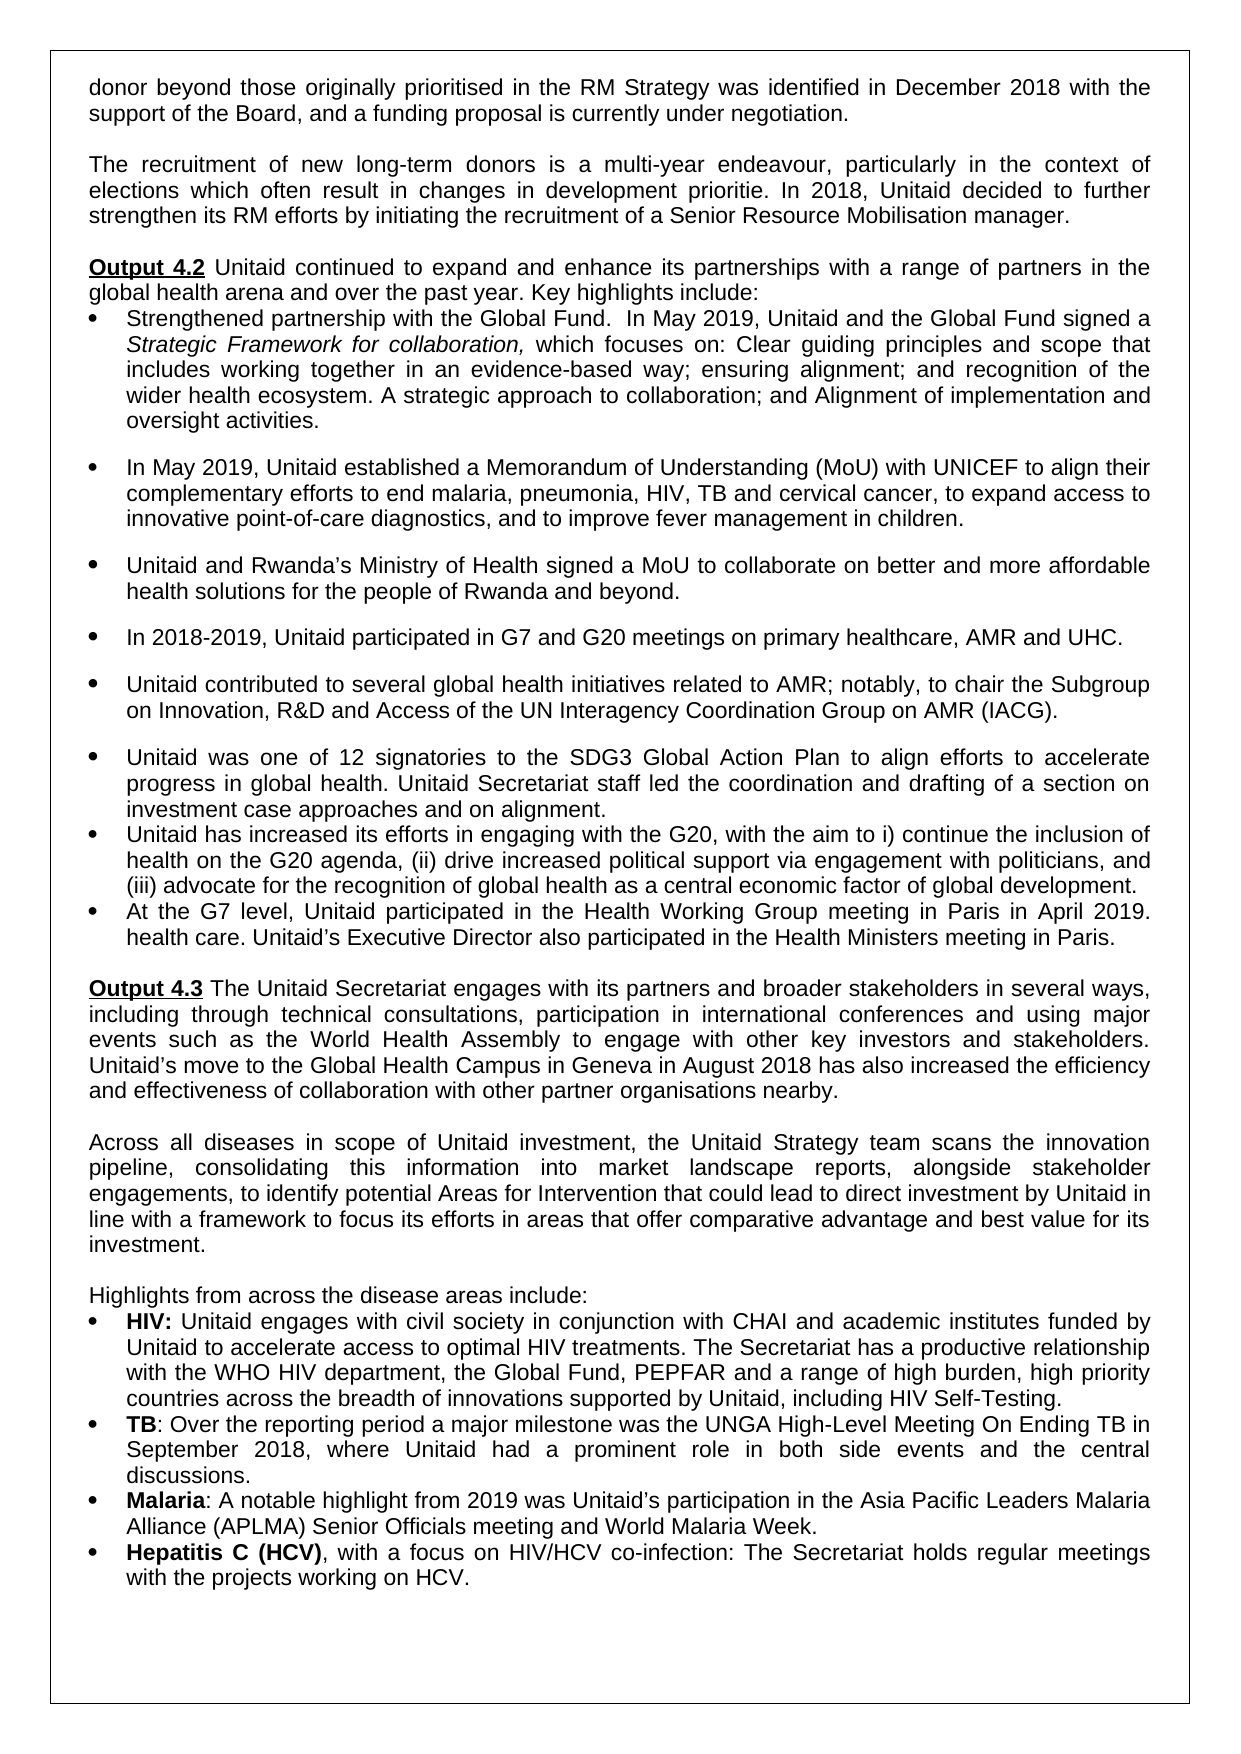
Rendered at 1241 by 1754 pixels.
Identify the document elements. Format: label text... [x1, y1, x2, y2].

list Unitaid has increased its efforts in engaging with the G20, with the aim to i) continue the inclusion of health on the G20 agenda, (ii) drive increased political support via engagement with politicians, and (iii) advocate for the recognition of global health as a central economic factor of global development. [89, 822, 1152, 899]
list Unitaid contributed to several global health initiatives related to AMR; notably, to chair the Subgroup on Innovation, R&D and Access of the UN Interagency Coordination Group on AMR (IACG). [89, 672, 1152, 724]
list Hepatitis C (HCV), with a focus on HIV/HCV co-infection: The Secretariat holds regular meetings with the projects working on HCV. [89, 1539, 1152, 1591]
list In May 2019, Unitaid established a Memorandum of Understanding (MoU) with UNICEF to align their complementary efforts to end malaria, pneumonia, HIV, TB and cervical cancer, to expand access to innovative point-of-care diagnostics, and to improve fever management in children. [89, 454, 1152, 531]
text The recruitment of new long-term donors is a multi-year endeavour, particularly in the context of elections which often result in changes in development prioritie. In 2018, Unitaid decided to further strengthen its RM efforts by initiating the recruitment of a Senior Resource Mobilisation manager. [89, 152, 1152, 229]
list Unitaid was one of 12 signatories to the SDG3 Global Action Plan to align efforts to accelerate progress in global health. Unitaid Secretariat staff led the coordination and drafting of a section on investment case approaches and on alignment. [89, 744, 1152, 822]
text Output 4.2 Unitaid continued to expand and enhance its partnerships with a range of partners in the global health arena and over the past year. Key highlights include: [89, 254, 1152, 306]
list At the G7 level, Unitaid participated in the Health Working Group meeting in Paris in April 2019. health care. Unitaid’s Executive Director also participated in the Health Ministers meeting in Paris. [89, 899, 1152, 950]
list Strengthened partnership with the Global Fund. In May 2019, Unitaid and the Global Fund signed a Strategic Framework for collaboration, which focuses on: Clear guiding principles and scope that includes working together in an evidence-based way; ensuring alignment; and recognition of the wider health ecosystem. A strategic approach to collaboration; and Alignment of implementation and oversight activities. [89, 306, 1152, 434]
text Across all diseases in scope of Unitaid investment, the Unitaid Strategy team scans the innovation pipeline, consolidating this information into market landscape reports, alongside stakeholder engagements, to identify potential Areas for Intervention that could lead to direct investment by Unitaid in line with a framework to focus its efforts in areas that offer comparative advantage and best value for its investment. [89, 1129, 1152, 1257]
list Malaria: A notable highlight from 2019 was Unitaid’s participation in the Asia Pacific Leaders Malaria Alliance (APLMA) Senior Officials meeting and World Malaria Week. [89, 1488, 1152, 1539]
list Unitaid and Rwanda’s Ministry of Health signed a MoU to collaborate on better and more affordable health solutions for the people of Rwanda and beyond. [89, 552, 1152, 604]
text donor beyond those originally prioritised in the RM Strategy was identified in December 2018 with the support of the Board, and a funding proposal is currently under negotiation. [89, 75, 1152, 126]
text Output 4.3 The Unitaid Secretariat engages with its partners and broader stakeholders in several ways, including through technical consultations, participation in international conferences and using major events such as the World Health Assembly to engage with other key investors and stakeholders. Unitaid’s move to the Global Health Campus in Geneva in August 2018 has also increased the efficiency and effectiveness of collaboration with other partner organisations nearby. [89, 976, 1152, 1104]
text Highlights from across the disease areas include: [89, 1283, 1152, 1309]
list HIV: Unitaid engages with civil society in conjunction with CHAI and academic institutes funded by Unitaid to accelerate access to optimal HIV treatments. The Secretariat has a productive relationship with the WHO HIV department, the Global Fund, PEPFAR and a range of high burden, high priority countries across the breadth of innovations supported by Unitaid, including HIV Self-Testing. [89, 1309, 1152, 1411]
list In 2018-2019, Unitaid participated in G7 and G20 meetings on primary healthcare, AMR and UHC. [89, 625, 1152, 651]
list TB: Over the reporting period a major milestone was the UNGA High-Level Meeting On Ending TB in September 2018, where Unitaid had a prominent role in both side events and the central discussions. [89, 1411, 1152, 1488]
